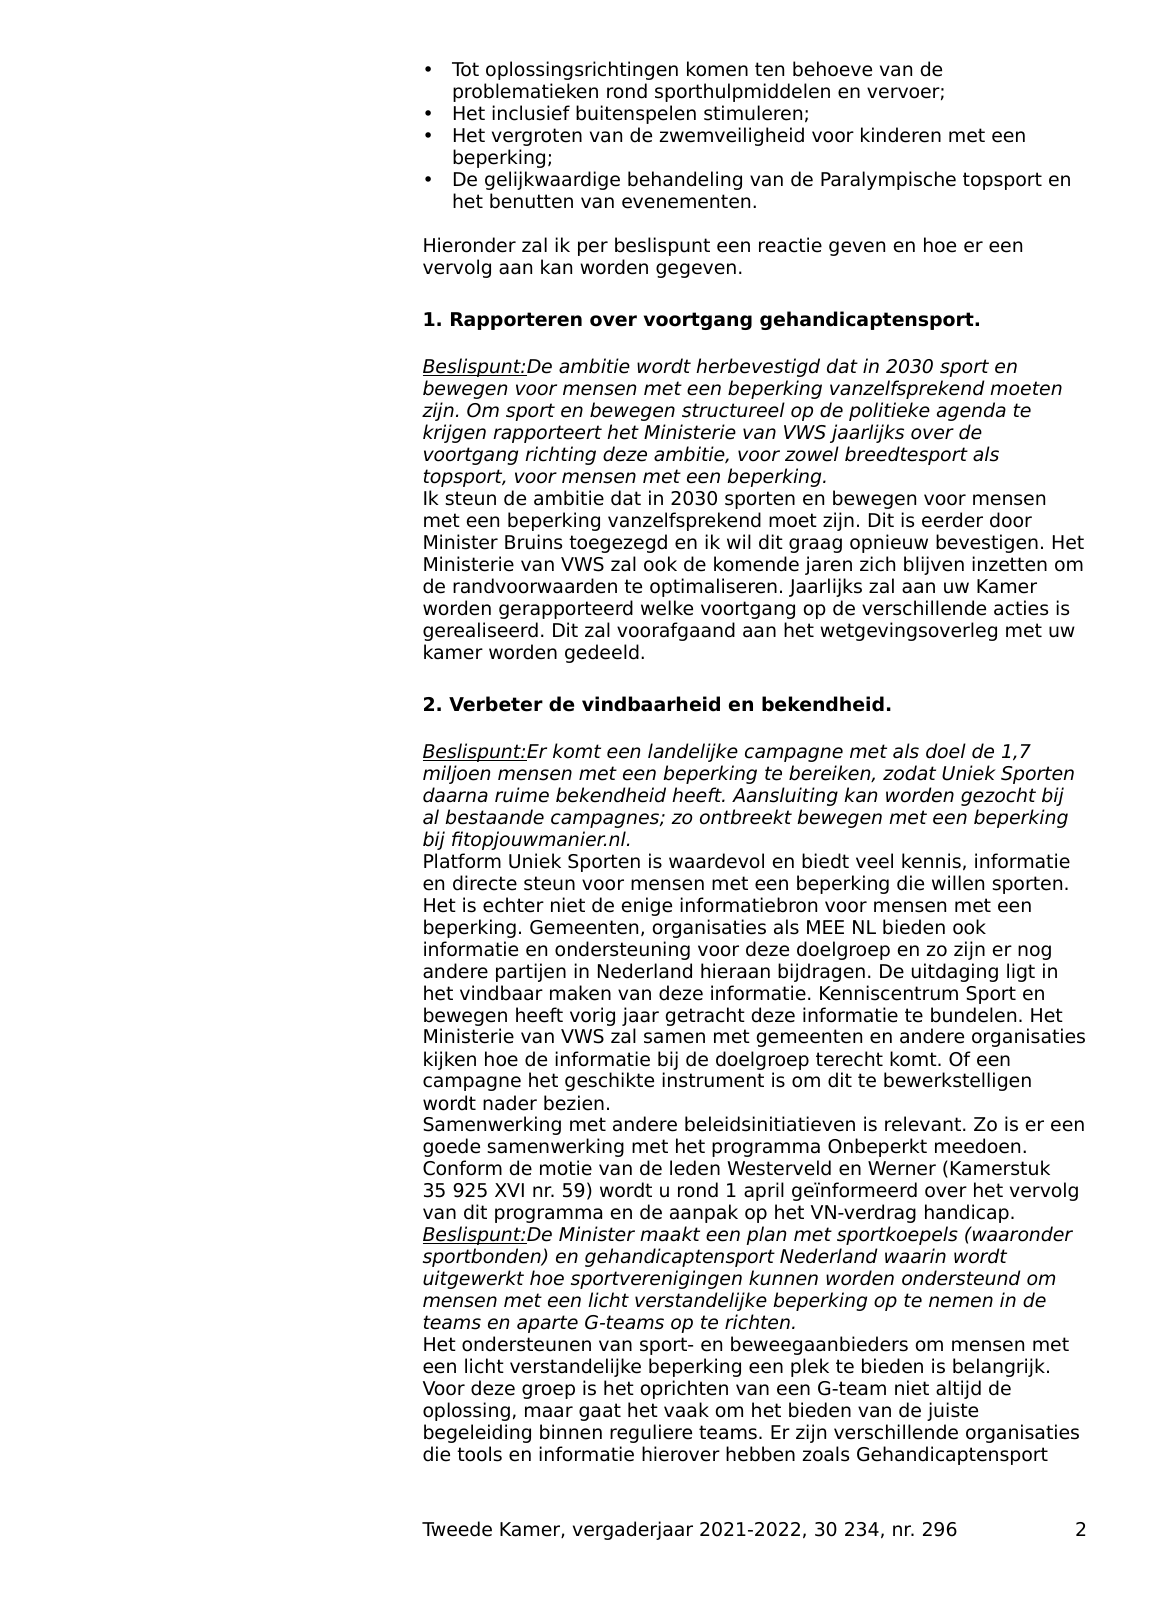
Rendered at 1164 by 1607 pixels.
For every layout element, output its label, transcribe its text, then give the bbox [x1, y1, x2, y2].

text • Het vergroten van de zwemveiligheid voor kinderen met een beperking; [422, 125, 1087, 169]
text • De gelijkwaardige behandeling van de Paralympische topsport en het benutten van evenementen. [422, 169, 1087, 213]
text • Het inclusief buitenspelen stimuleren; [422, 103, 1087, 125]
text Beslispunt:Er komt een landelijke campagne met als doel de 1,7 miljoen mensen met een beperking te bereiken, zodat Uniek Sporten daarna ruime bekendheid heeft. Aansluiting kan worden gezocht bij al bestaande campagnes; zo ontbreekt bewegen met een beperking bij fitopjouwmanier.nl. [422, 741, 1087, 851]
text Platform Uniek Sporten is waardevol en biedt veel kennis, informatie en directe steun voor mensen met een beperking die willen sporten. Het is echter niet de enige informatiebron voor mensen met een beperking. Gemeenten, organisaties als MEE NL bieden ook informatie en ondersteuning voor deze doelgroep en zo zijn er nog andere partijen in Nederland hieraan bijdragen. De uitdaging ligt in het vindbaar maken van deze informatie. Kenniscentrum Sport en bewegen heeft vorig jaar getracht deze informatie te bundelen. Het Ministerie van VWS zal samen met gemeenten en andere organisaties kijken hoe de informatie bij de doelgroep terecht komt. Of een campagne het geschikte instrument is om dit te bewerkstelligen wordt nader bezien. [422, 851, 1087, 1114]
text Samenwerking met andere beleidsinitiatieven is relevant. Zo is er een goede samenwerking met het programma Onbeperkt meedoen. Conform de motie van de leden Westerveld en Werner (Kamerstuk 35 925 XVI nr. 59) wordt u rond 1 april geïnformeerd over het vervolg van dit programma en de aanpak op het VN-verdrag handicap. [422, 1114, 1087, 1224]
subtitle 2. Verbeter de vindbaarheid en bekendheid. [422, 694, 1087, 716]
text Het ondersteunen van sport- en beweegaanbieders om mensen met een licht verstandelijke beperking een plek te bieden is belangrijk. Voor deze groep is het oprichten van een G-team niet altijd de oplossing, maar gaat het vaak om het bieden van de juiste begeleiding binnen reguliere teams. Er zijn verschillende organisaties die tools en informatie hierover hebben zoals Gehandicaptensport [422, 1334, 1087, 1466]
text Beslispunt:De Minister maakt een plan met sportkoepels (waaronder sportbonden) en gehandicaptensport Nederland waarin wordt uitgewerkt hoe sportverenigingen kunnen worden ondersteund om mensen met een licht verstandelijke beperking op te nemen in de teams en aparte G-teams op te richten. [422, 1224, 1087, 1334]
text Beslispunt:De ambitie wordt herbevestigd dat in 2030 sport en bewegen voor mensen met een beperking vanzelfsprekend moeten zijn. Om sport en bewegen structureel op de politieke agenda te krijgen rapporteert het Ministerie van VWS jaarlijks over de voortgang richting deze ambitie, voor zowel breedtesport als topsport, voor mensen met een beperking. [422, 356, 1087, 488]
subtitle 1. Rapporteren over voortgang gehandicaptensport. [422, 309, 1087, 331]
text Hieronder zal ik per beslispunt een reactie geven en hoe er een vervolg aan kan worden gegeven. [422, 235, 1087, 279]
text • Tot oplossingsrichtingen komen ten behoeve van de problematieken rond sporthulpmiddelen en vervoer; [422, 59, 1087, 103]
text Ik steun de ambitie dat in 2030 sporten en bewegen voor mensen met een beperking vanzelfsprekend moet zijn. Dit is eerder door Minister Bruins toegezegd en ik wil dit graag opnieuw bevestigen. Het Ministerie van VWS zal ook de komende jaren zich blijven inzetten om de randvoorwaarden te optimaliseren. Jaarlijks zal aan uw Kamer worden gerapporteerd welke voortgang op de verschillende acties is gerealiseerd. Dit zal voorafgaand aan het wetgevingsoverleg met uw kamer worden gedeeld. [422, 488, 1087, 664]
